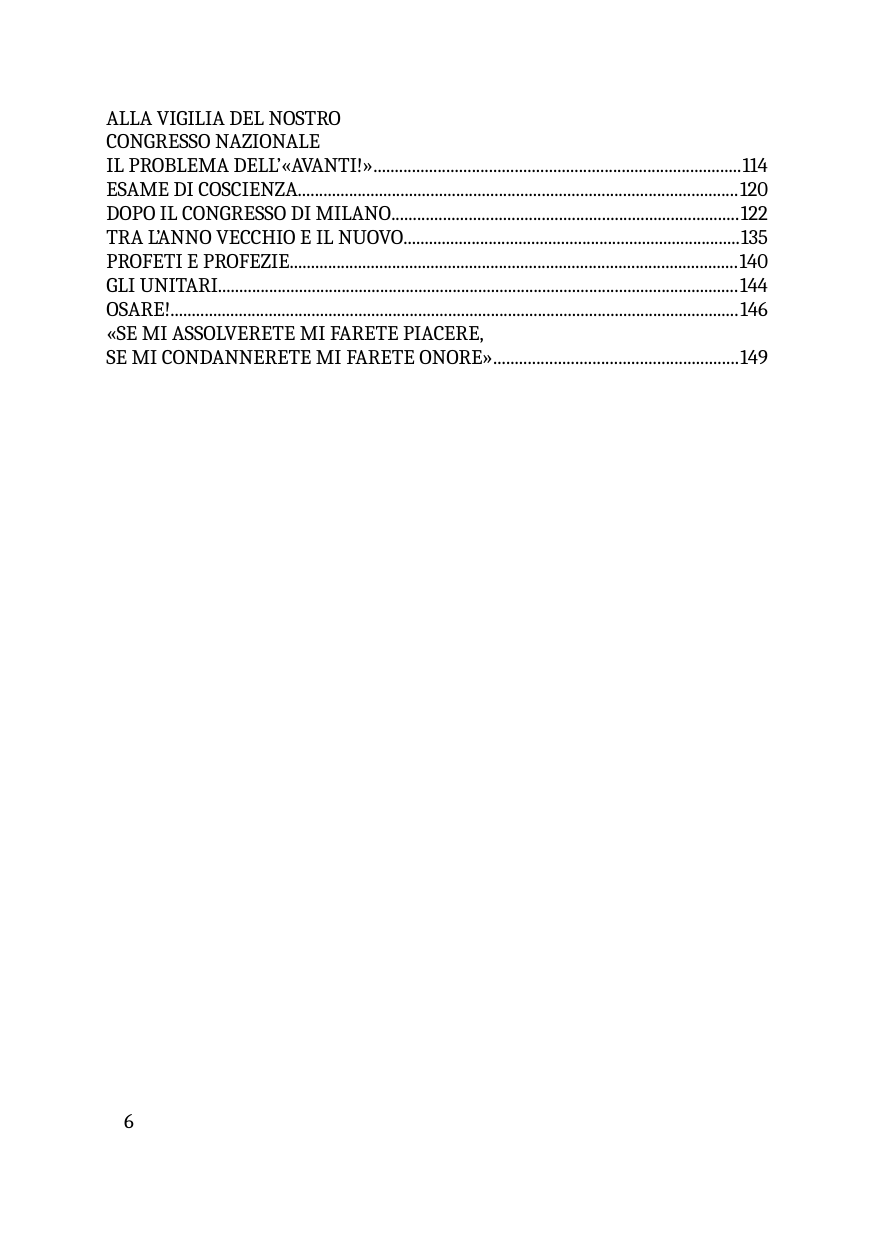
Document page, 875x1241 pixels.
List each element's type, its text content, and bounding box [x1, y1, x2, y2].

text PROFETI E PROFEZIE 140 [106, 250, 768, 274]
text GLI UNITARI 144 [106, 274, 768, 298]
text DOPO IL CONGRESSO DI MILANO 122 [106, 202, 768, 226]
text «SE MI ASSOLVERETE MI FARETE PIACERE, SE MI CONDANNERETE MI FARETE ONORE» 149 [106, 322, 768, 370]
text OSARE! 146 [106, 298, 768, 322]
text TRA L’ANNO VECCHIO E IL NUOVO 135 [106, 226, 768, 250]
text ESAME DI COSCIENZA 120 [106, 178, 768, 202]
text ALLA VIGILIA DEL NOSTRO CONGRESSO NAZIONALE IL PROBLEMA DELL’«AVANTI!» 114 [106, 106, 768, 178]
